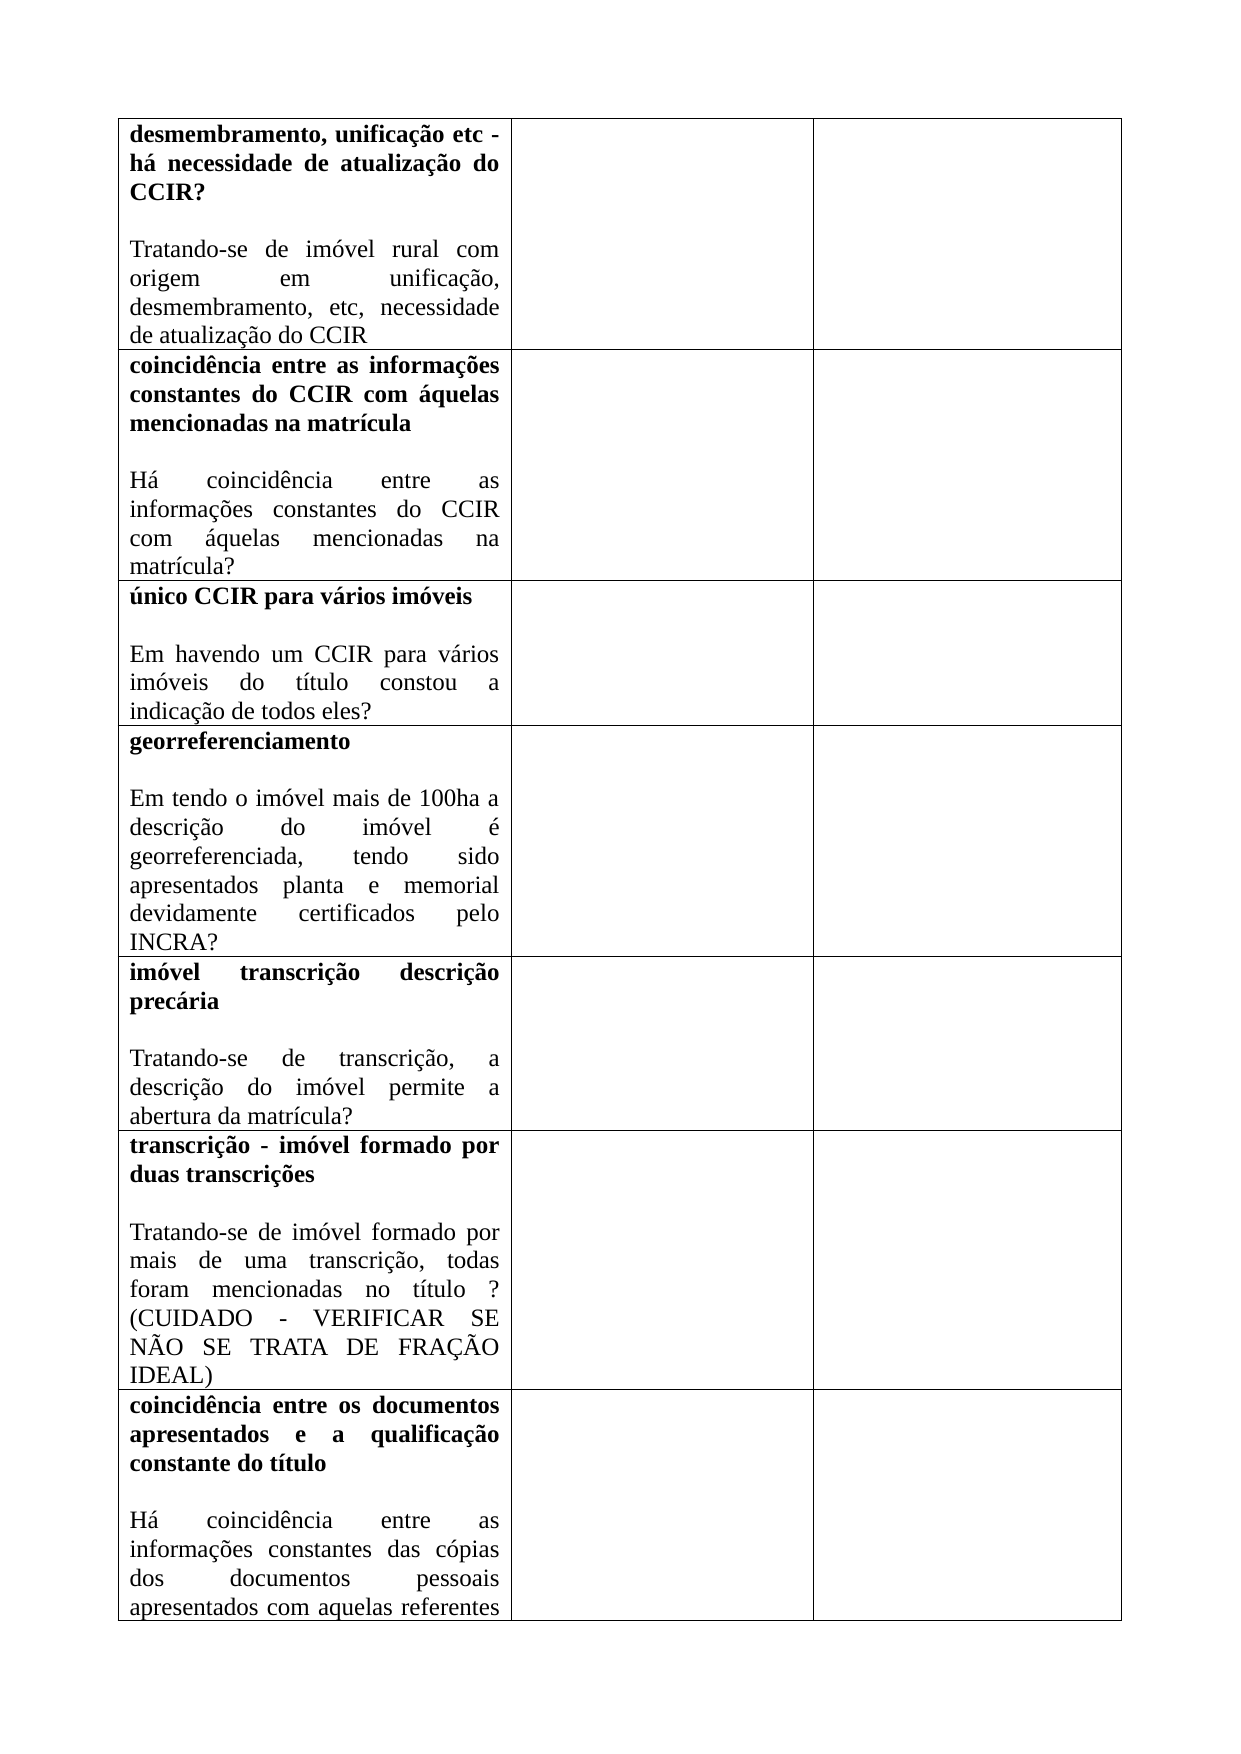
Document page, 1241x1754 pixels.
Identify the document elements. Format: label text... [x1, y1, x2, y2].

table_cell [814, 957, 1121, 1129]
table_cell [814, 1390, 1121, 1620]
table_cell transcrição - imóvel formado por duas transcrições Tratando-se de imóvel formado por mais de uma transcrição, todas foram mencionadas no título ? (CUIDADO - VERIFICAR SE NÃO SE TRATA DE FRAÇÃO IDEAL) [119, 1131, 511, 1389]
table_cell desmembramento, unificação etc - há necessidade de atualização do CCIR? Tratando-se de imóvel rural com origem em unificação, desmembramento, etc, necessidade de atualização do CCIR [119, 119, 511, 349]
table_cell [512, 350, 813, 580]
table_cell [512, 119, 813, 349]
table_cell [512, 581, 813, 725]
table_cell [814, 119, 1121, 349]
table_cell georreferenciamento Em tendo o imóvel mais de 100ha a descrição do imóvel é georreferenciada, tendo sido apresentados planta e memorial devidamente certificados pelo INCRA? [119, 726, 511, 956]
table_cell [814, 350, 1121, 580]
table_cell [814, 726, 1121, 956]
table_cell único CCIR para vários imóveis Em havendo um CCIR para vários imóveis do título constou a indicação de todos eles? [119, 581, 511, 725]
table_cell imóvel transcrição descrição precária Tratando-se de transcrição, a descrição do imóvel permite a abertura da matrícula? [119, 957, 511, 1129]
table_cell coincidência entre os documentos apresentados e a qualificação constante do título Há coincidência entre as informações constantes das cópias dos documentos pessoais apresentados com aquelas referentes [119, 1390, 511, 1620]
table_cell [814, 1131, 1121, 1389]
table_cell coincidência entre as informações constantes do CCIR com áquelas mencionadas na matrícula Há coincidência entre as informações constantes do CCIR com áquelas mencionadas na matrícula? [119, 350, 511, 580]
table_cell [512, 726, 813, 956]
table_cell [512, 1390, 813, 1620]
table_cell [814, 581, 1121, 725]
table_cell [512, 957, 813, 1129]
table_cell [512, 1131, 813, 1389]
